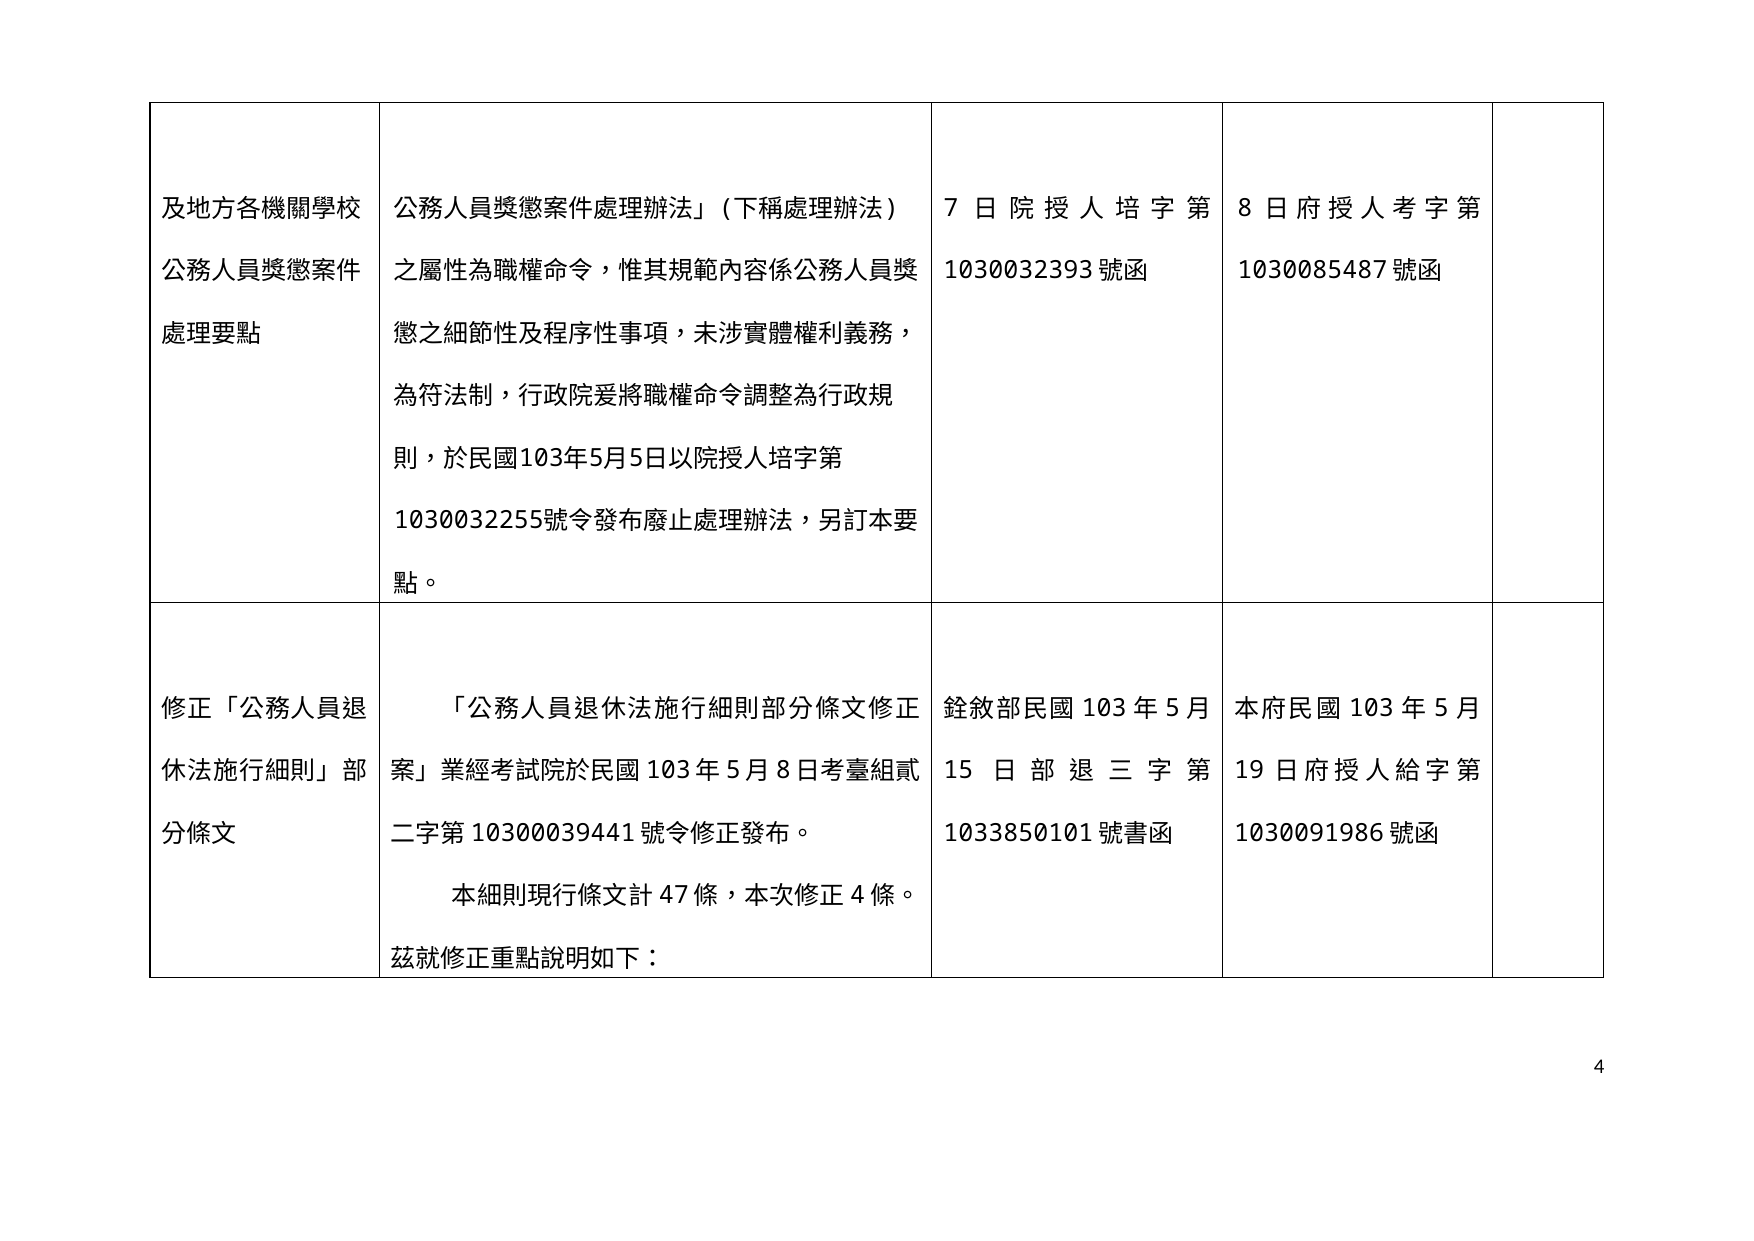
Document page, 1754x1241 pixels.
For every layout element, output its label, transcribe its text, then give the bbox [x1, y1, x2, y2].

table_cell [1493, 603, 1603, 977]
table_cell 及地方各機關學校公務人員獎懲案件處理要點 [151, 103, 379, 602]
table_cell 公務人員獎懲案件處理辦法」(下稱處理辦法)之屬性為職權命令，惟其規範內容係公務人員獎懲之細節性及程序性事項，未涉實體權利義務，為符法制，行政院爰將職權命令調整為行政規則，於民國103年5月5日以院授人培字第1030032255號令發布廢止處理辦法，另訂本要點。 [380, 103, 931, 602]
table_cell 8日府授人考字第1030085487號函 [1223, 103, 1492, 602]
table_cell 「公務人員退休法施行細則部分條文修正案」業經考試院於民國103年5月8日考臺組貳二字第10300039441號令修正發布。 本細則現行條文計47條，本次修正4條。茲就修正重點說明如下： [380, 603, 931, 977]
table_cell 7日院授人培字第1030032393號函 [932, 103, 1222, 602]
table_cell 銓敘部民國103年5月15日部退三字第1033850101號書函 [932, 603, 1222, 977]
table_cell 修正「公務人員退休法施行細則」部分條文 [151, 603, 379, 977]
table_cell 本府民國103年5月19日府授人給字第1030091986號函 [1223, 603, 1492, 977]
table_cell [1493, 103, 1603, 602]
